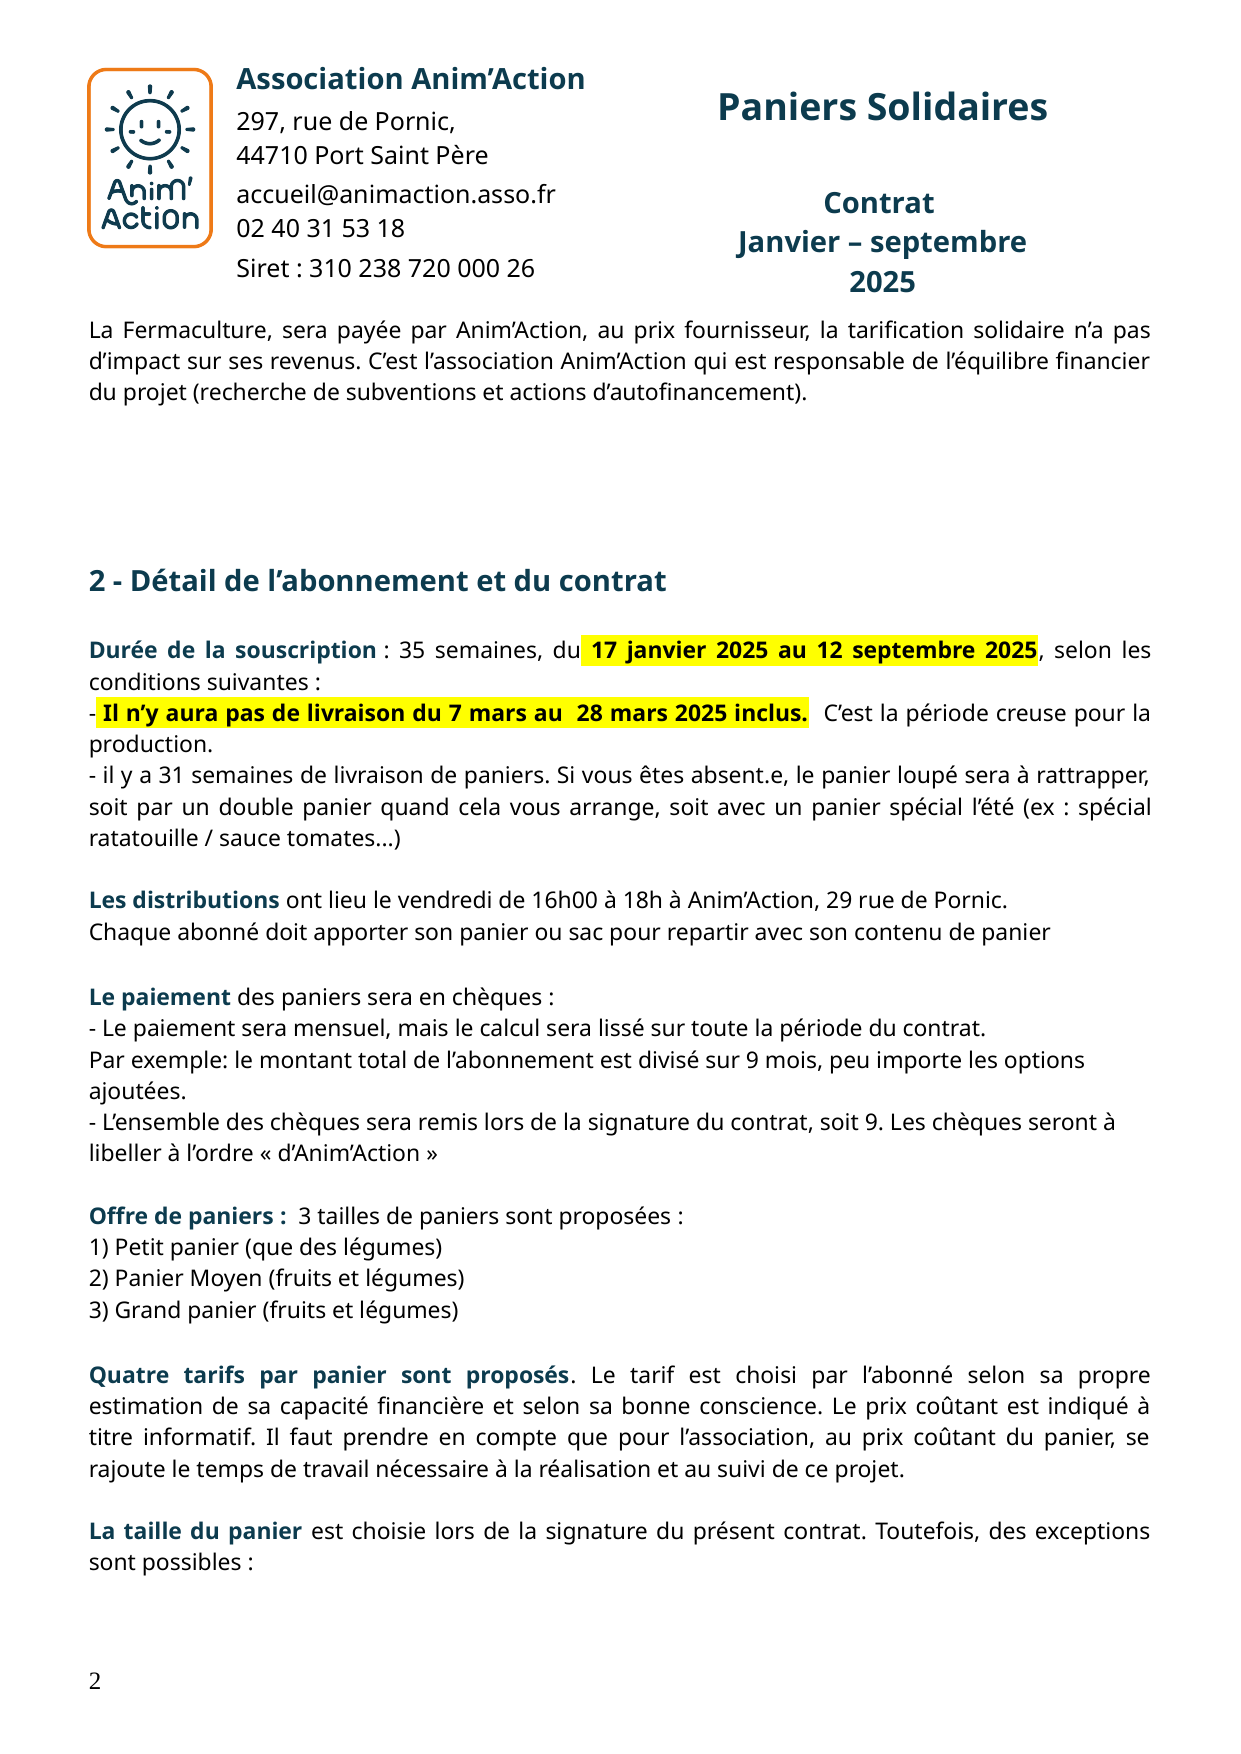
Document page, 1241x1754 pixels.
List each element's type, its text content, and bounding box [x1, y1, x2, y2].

text Par exemple: le montant total de l’abonnement est divisé sur 9 mois, peu importe les options ajoutées. [88, 1043, 1152, 1106]
text La Fermaculture, sera payée par Anim’Action, au prix fournisseur, la tarification solidaire n’a pas d’impact sur ses revenus. C’est l’association Anim’Action qui est responsable de l’équilibre financier du projet (recherche de subventions et actions d’autofinancement). [88, 314, 1152, 408]
text Offre de paniers : 3 tailles de paniers sont proposées : [88, 1200, 1152, 1231]
text La taille du panier est choisie lors de la signature du présent contrat. Toutefois, des exceptions sont possibles : [88, 1515, 1152, 1578]
text - L’ensemble des chèques sera remis lors de la signature du contrat, soit 9. Les chèques seront à libeller à l’ordre « d’Anim’Action » [88, 1106, 1152, 1168]
text Quatre tarifs par panier sont proposés. Le tarif est choisi par l’abonné selon sa propre estimation de sa capacité financière et selon sa bonne conscience. Le prix coûtant est indiqué à titre informatif. Il faut prendre en compte que pour l’association, au prix coûtant du panier, se rajoute le temps de travail nécessaire à la réalisation et au suivi de ce projet. [88, 1359, 1152, 1484]
text Le paiement des paniers sera en chèques : [88, 981, 1152, 1012]
picture [73, 54, 227, 262]
text - Le paiement sera mensuel, mais le calcul sera lissé sur toute la période du contrat. [88, 1012, 1152, 1043]
text Chaque abonné doit apporter son panier ou sac pour repartir avec son contenu de panier [88, 916, 1152, 947]
text Les distributions ont lieu le vendredi de 16h00 à 18h à Anim’Action, 29 rue de Pornic. [88, 884, 1152, 916]
text 2) Panier Moyen (fruits et légumes) [88, 1262, 1152, 1293]
text Durée de la souscription : 35 semaines, du 17 janvier 2025 au 12 septembre 2025, selon les conditions suivantes : [88, 634, 1152, 697]
text 3) Grand panier (fruits et légumes) [88, 1293, 1152, 1325]
text - Il n’y aura pas de livraison du 7 mars au 28 mars 2025 inclus. C’est la période creuse pour la production. [88, 697, 1152, 759]
text - il y a 31 semaines de livraison de paniers. Si vous êtes absent.e, le panier loupé sera à rattrapper, soit par un double panier quand cela vous arrange, soit avec un panier spécial l’été (ex : spécial ratatouille / sauce tomates...) [88, 759, 1152, 853]
text 2 - Détail de l’abonnement et du contrat [88, 561, 1152, 600]
text 1) Petit panier (que des légumes) [88, 1231, 1152, 1262]
